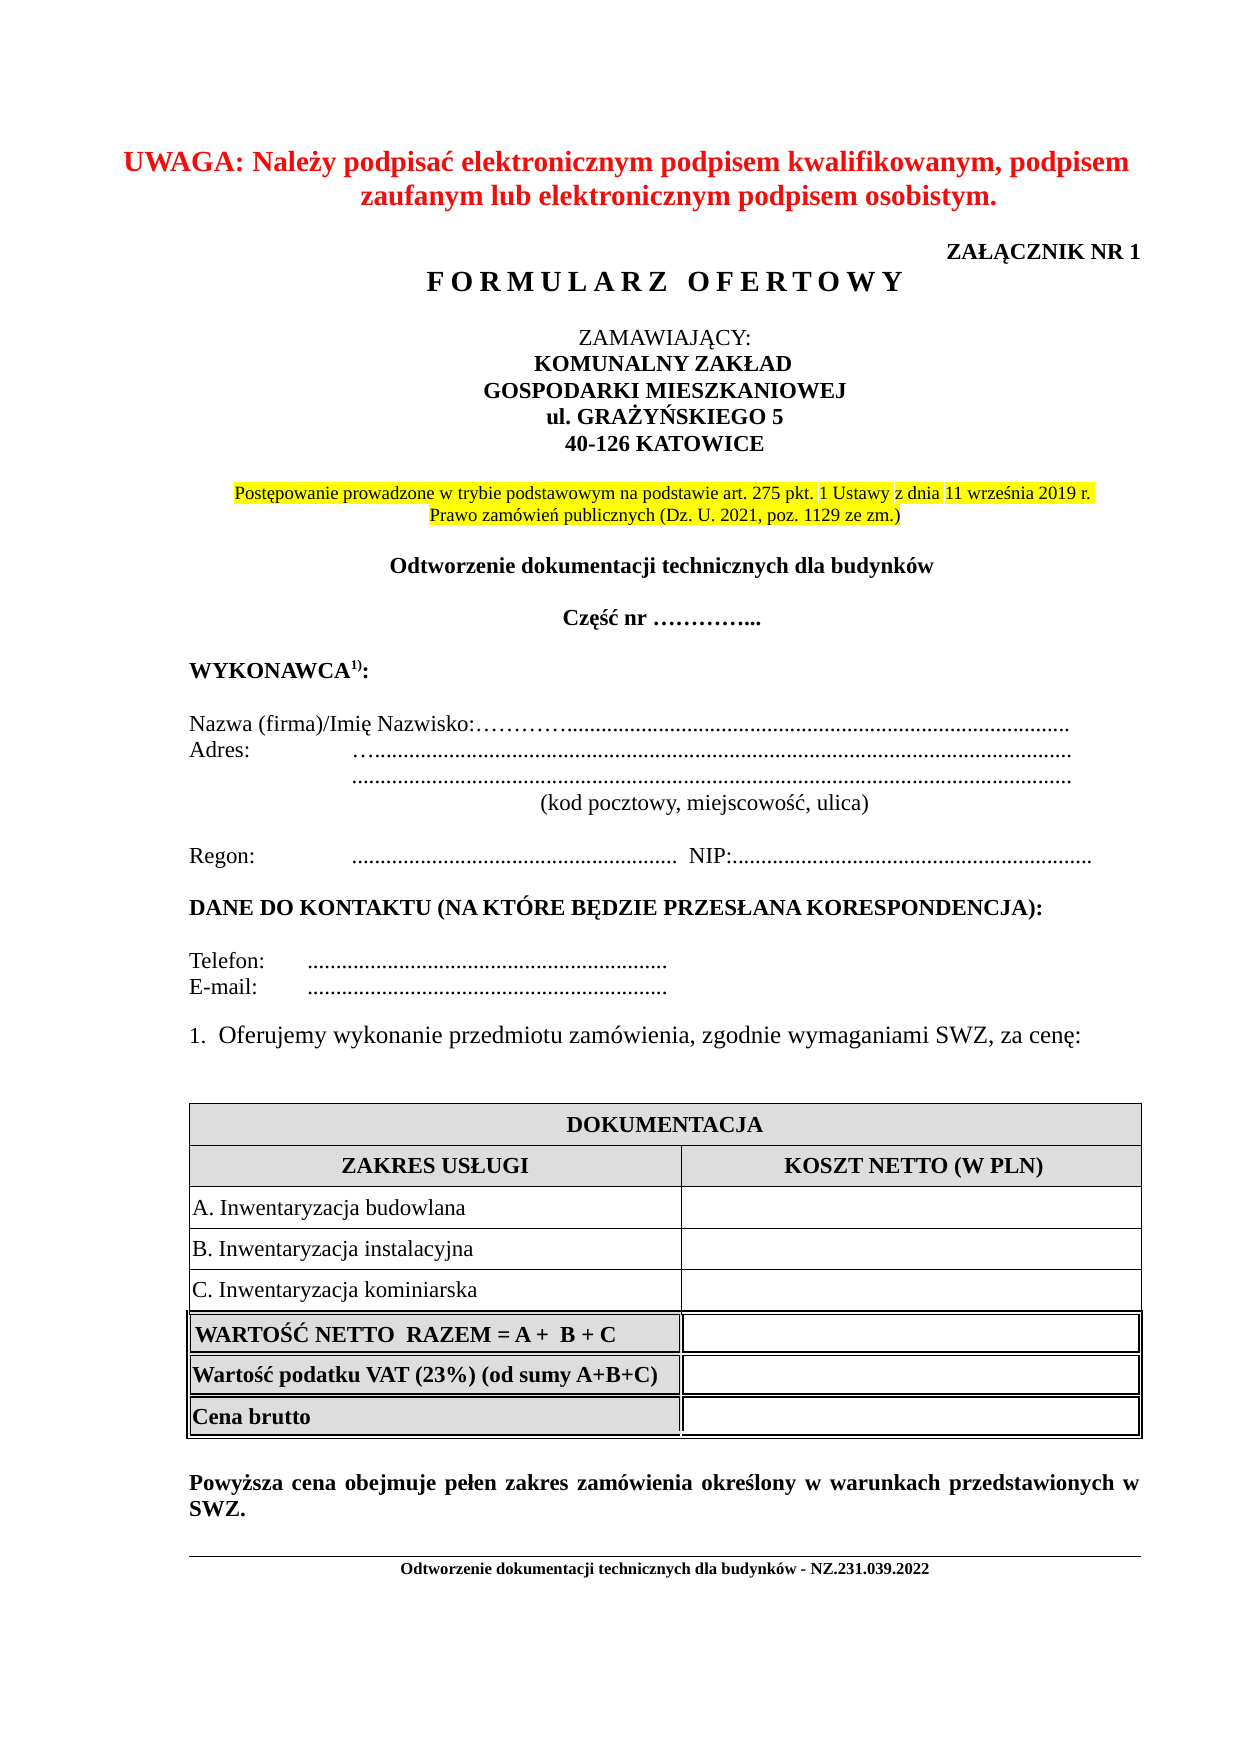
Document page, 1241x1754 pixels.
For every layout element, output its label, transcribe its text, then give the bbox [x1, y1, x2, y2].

table_cell [684, 1356, 1138, 1393]
text (kod pocztowy, miejscowość, ulica) [189, 789, 1141, 815]
table_cell Cena brutto [189, 1393, 681, 1434]
text Nazwa (firma)/Imię Nazwisko:…………........................................................................................ [189, 710, 1141, 736]
text Odtworzenie dokumentacji technicznych dla budynków [189, 552, 1141, 578]
text WYKONAWCA1): [189, 657, 1141, 683]
text GOSPODARKI MIESZKANIOWEJ ul. GRAŻYŃSKIEGO 5 [189, 377, 1141, 429]
text KOMUNALNY ZAKŁAD [189, 351, 1137, 377]
list Oferujemy wykonanie przedmiotu zamówienia, zgodnie wymaganiami SWZ, za cenę: [189, 1020, 1141, 1048]
text Postępowanie prowadzone w trybie podstawowym na podstawie art. 275 pkt. 1 Ustawy z dnia 11 września 2019 r. Prawo zamówień publicznych (Dz. U. 2021, poz. 1129 ze zm.) [189, 482, 1141, 525]
table_cell [681, 1393, 1141, 1434]
text Powyższa cena obejmuje pełen zakres zamówienia określony w warunkach przedstawionych w SWZ. [189, 1469, 1141, 1521]
text Dane do kontaktu (na które będzie przesłana korespondencja): [189, 894, 1141, 921]
text 40-126 KATOWICE [189, 429, 1141, 456]
table_header DOKUMENTACJA [190, 1104, 1141, 1145]
text ZAŁĄCZNIK NR 1 [189, 238, 1141, 264]
text Regon: ......................................................... NIP:............................................................... [189, 842, 1141, 868]
text .............................................................................................................................. [189, 763, 1141, 789]
table_cell C. Inwentaryzacja kominiarska [190, 1270, 681, 1310]
table_cell [682, 1270, 1141, 1310]
text UWAGA: Należy podpisać elektronicznym podpisem kwalifikowanym, podpisem zaufanym lub elektronicznym podpisem osobistym. [112, 144, 1141, 212]
table_cell Wartość podatku VAT (23%) (od sumy A+B+C) [191, 1356, 679, 1393]
text Telefon: ............................................................... [189, 947, 1141, 973]
text ZAMAWIAJĄCY: [189, 324, 1141, 351]
table_cell [682, 1229, 1141, 1269]
table_cell [684, 1315, 1138, 1351]
table_cell ZAKRES USŁUGI [190, 1146, 681, 1186]
table_cell A. Inwentaryzacja budowlana [190, 1187, 681, 1227]
table_cell B. Inwentaryzacja instalacyjna [190, 1229, 681, 1269]
text Część nr …………... [189, 604, 1141, 631]
text Adres: ….......................................................................................................................... [189, 736, 1141, 763]
table_cell KOSZT NETTO (W PLN) [682, 1146, 1141, 1186]
table_cell [682, 1187, 1141, 1227]
table_cell WARTOŚĆ NETTO RAZEM = A + B + C [191, 1315, 679, 1351]
text E-mail: ............................................................... [189, 973, 1141, 1000]
text FORMULARZ OFERTOWY [189, 264, 1141, 298]
